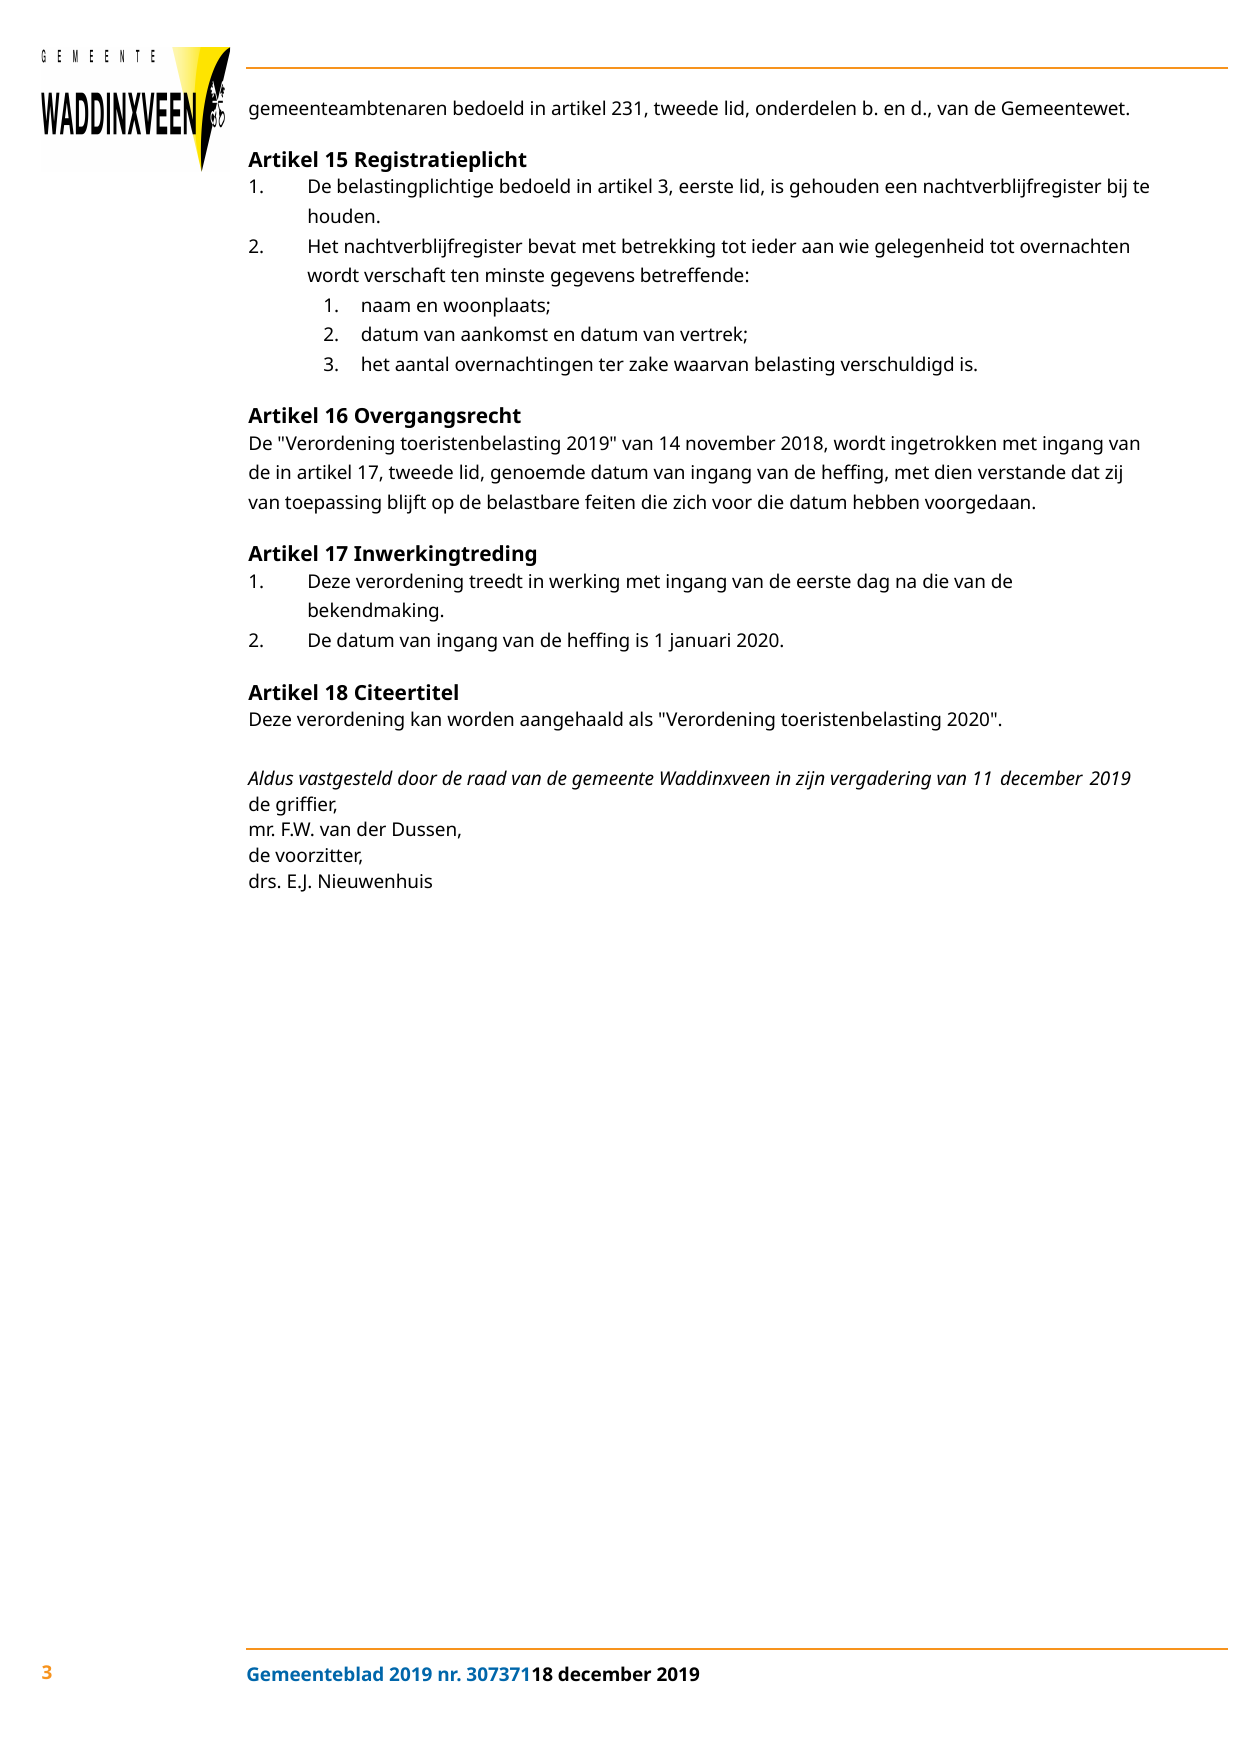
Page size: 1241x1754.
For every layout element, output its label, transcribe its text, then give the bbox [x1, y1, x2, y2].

list De belastingplichtige bedoeld in artikel 3, eerste lid, is gehouden een nachtverblijfregister bij te houden. [248, 174, 1152, 229]
list het aantal overnachtingen ter zake waarvan belasting verschuldigd is. [323, 351, 1152, 377]
text De "Verordening toeristenbelasting 2019" van 14 november 2018, wordt ingetrokken met ingang van de in artikel 17, tweede lid, genoemde datum van ingang van de heffing, met dien verstande dat zij van toepassing blijft op de belastbare feiten die zich voor die datum hebben voorgedaan. [248, 430, 1152, 515]
list datum van aankomst en datum van vertrek; [323, 322, 1152, 347]
text drs. E.J. Nieuwenhuis [248, 868, 1152, 894]
list Deze verordening treedt in werking met ingang van de eerste dag na die van de bekendmaking. [248, 568, 1152, 623]
text Artikel 17 Inwerkingtreding [248, 539, 1152, 568]
text Aldus vastgesteld door de raad van de gemeente Waddinxveen in zijn vergadering van 11 december 2019 [248, 765, 1152, 791]
text de voorzitter, [248, 842, 1152, 868]
text gemeenteambtenaren bedoeld in artikel 231, tweede lid, onderdelen b. en d., van de Gemeentewet. [248, 95, 1152, 121]
text Artikel 18 Citeertitel [248, 678, 1152, 706]
text Artikel 16 Overgangsrecht [248, 402, 1152, 430]
picture [41, 47, 231, 172]
text Deze verordening kan worden aangehaald als "Verordening toeristenbelasting 2020". [248, 706, 1152, 732]
text de griffier, [248, 791, 1152, 817]
list De datum van ingang van de heffing is 1 januari 2020. [248, 627, 1152, 653]
text Artikel 15 Registratieplicht [248, 145, 1152, 174]
list Het nachtverblijfregister bevat met betrekking tot ieder aan wie gelegenheid tot overnachten wordt verschaft ten minste gegevens betreffende: [248, 233, 1152, 288]
list naam en woonplaats; [323, 292, 1152, 318]
text mr. F.W. van der Dussen, [248, 817, 1152, 842]
